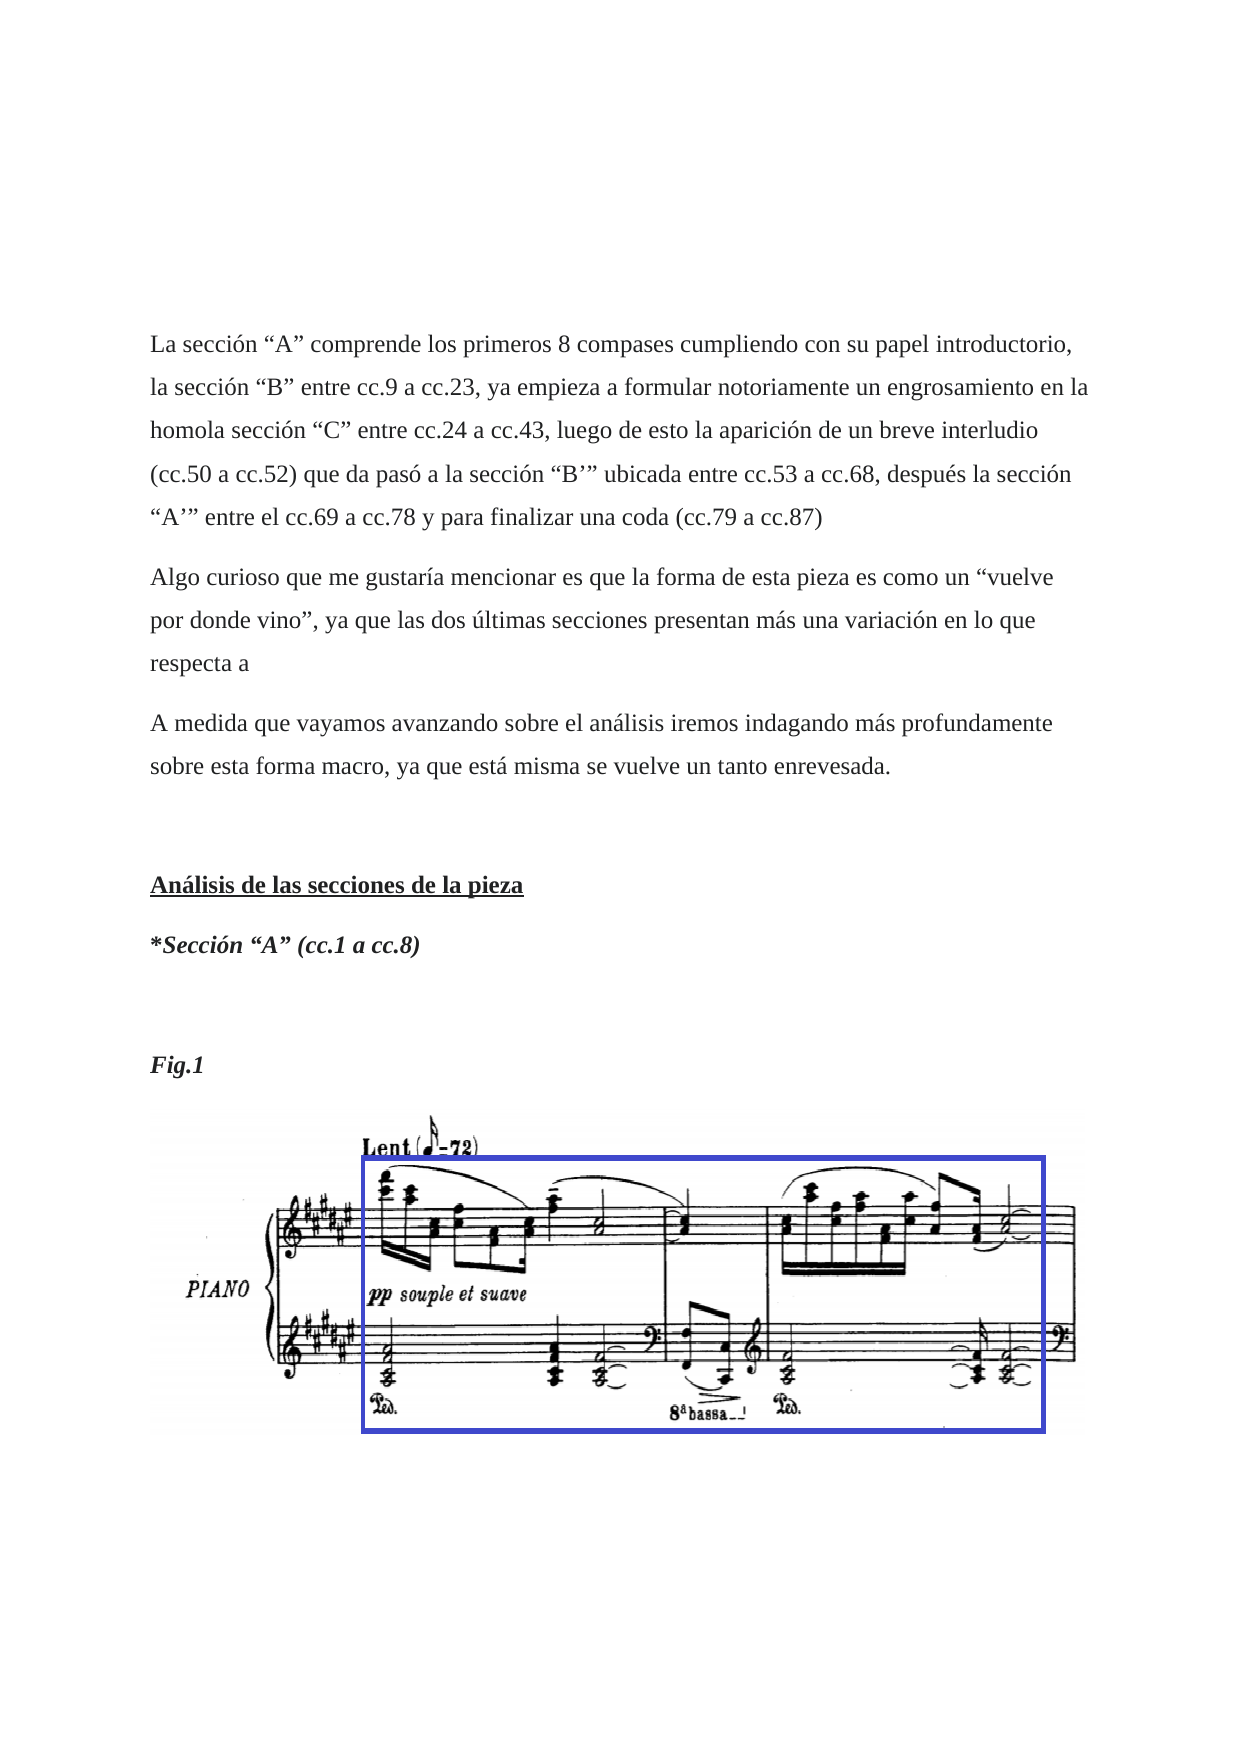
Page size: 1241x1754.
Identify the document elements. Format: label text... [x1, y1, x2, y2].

text Análisis de las secciones de la pieza [150, 870, 1090, 899]
text Fig.1 [150, 1050, 1090, 1078]
text La sección “A” comprende los primeros 8 compases cumpliendo con su papel introductorio, la sección “B” entre cc.9 a cc.23, ya empieza a formular notoriamente un engrosamiento en la homola sección “C” entre cc.24 a cc.43, luego de esto la aparición de un breve interludio (cc.50 a cc.52) que da pasó a la sección “B’” ubicada entre cc.53 a cc.68, después la sección “A’” entre el cc.69 a cc.78 y para finalizar una coda (cc.79 a cc.87) [150, 329, 1090, 531]
text *Sección “A” (cc.1 a cc.8) [150, 930, 1090, 959]
text Algo curioso que me gustaría mencionar es que la forma de esta pieza es como un “vuelve por donde vino”, ya que las dos últimas secciones presentan más una variación en lo que respecta a [150, 562, 1090, 677]
text A medida que vayamos avanzando sobre el análisis iremos indagando más profundamente sobre esta forma macro, ya que está misma se vuelve un tanto enrevesada. [150, 708, 1090, 779]
